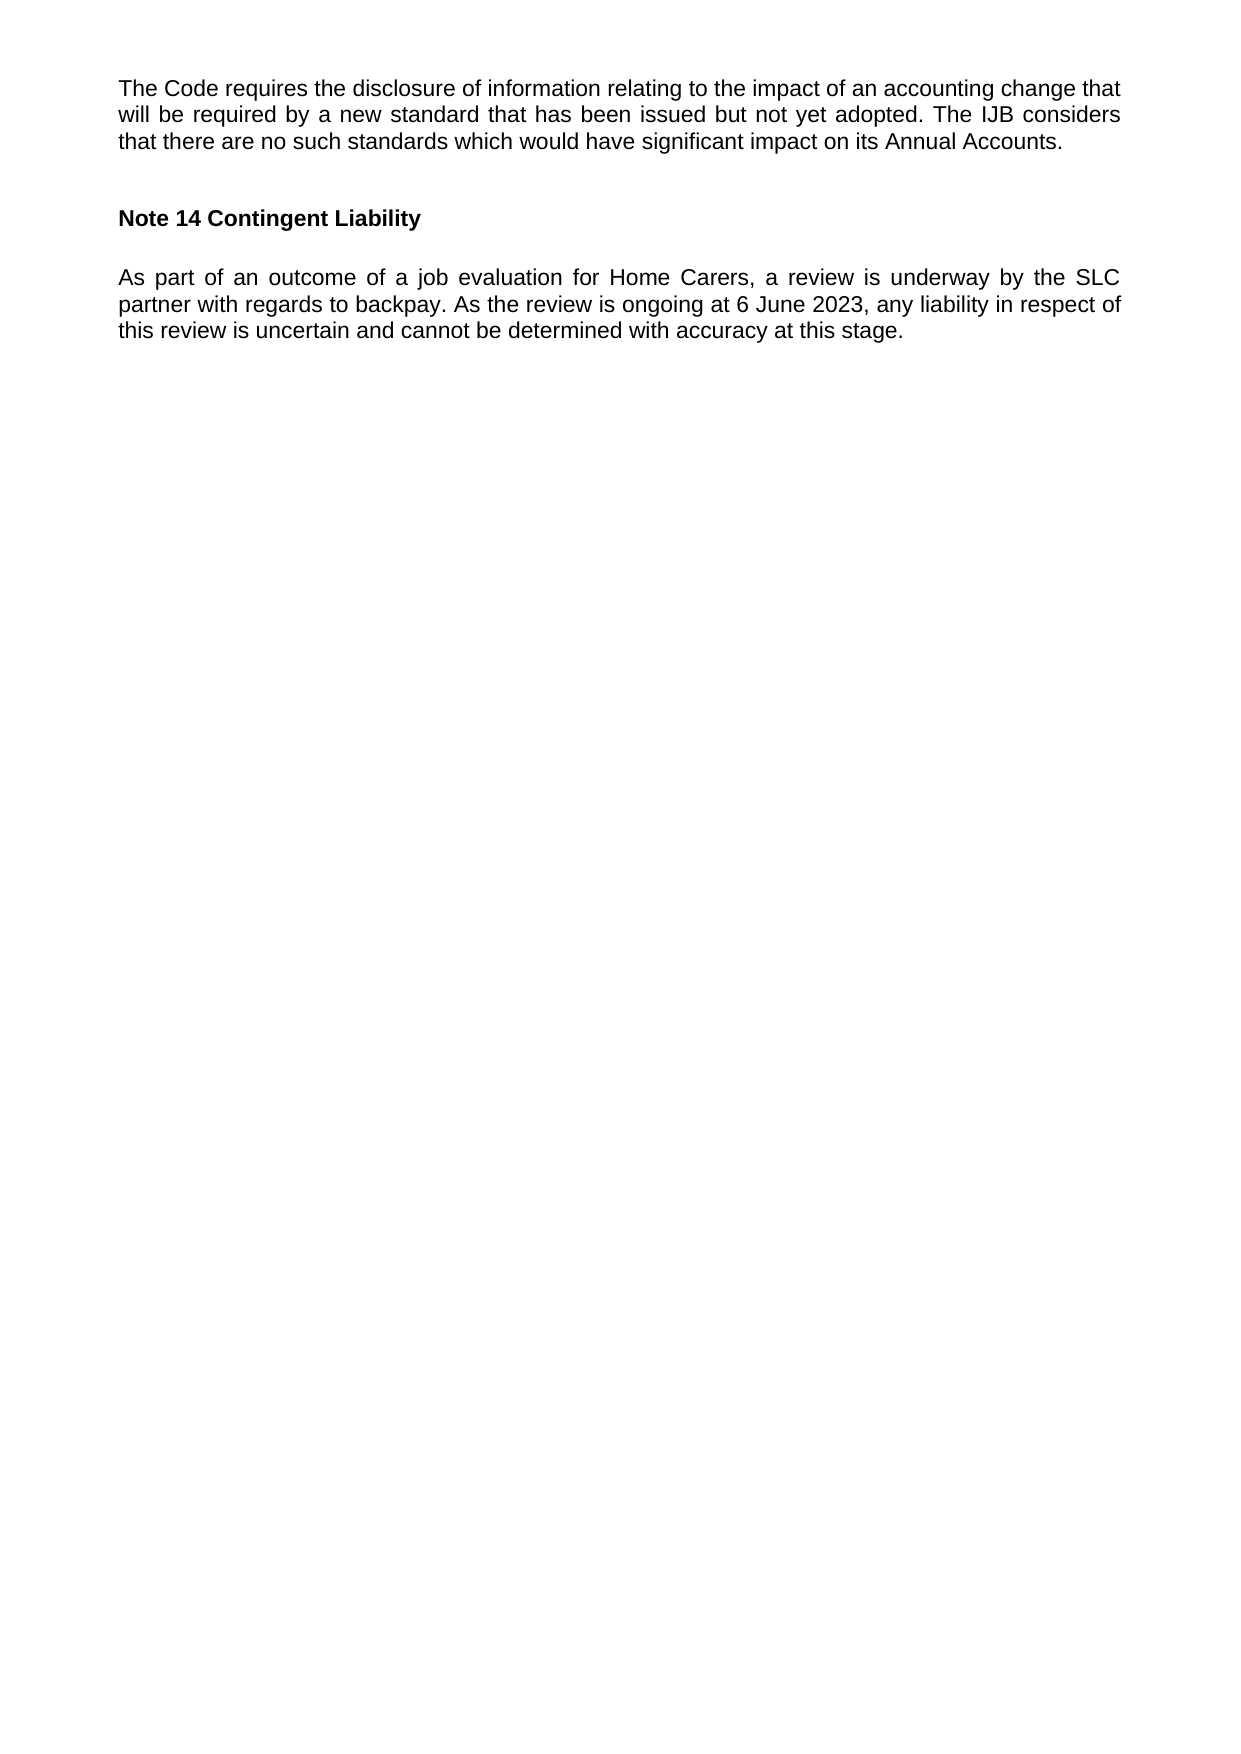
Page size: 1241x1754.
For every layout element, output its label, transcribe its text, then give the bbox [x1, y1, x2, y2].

text The Code requires the disclosure of information relating to the impact of an accounting change that will be required by a new standard that has been issued but not yet adopted. The IJB considers that there are no such standards which would have significant impact on its Annual Accounts. [118, 75, 1122, 154]
subtitle Note 14 Contingent Liability [118, 205, 1122, 232]
text As part of an outcome of a job evaluation for Home Carers, a review is underway by the SLC partner with regards to backpay. As the review is ongoing at 6 June 2023, any liability in respect of this review is uncertain and cannot be determined with accuracy at this stage. [118, 264, 1122, 343]
